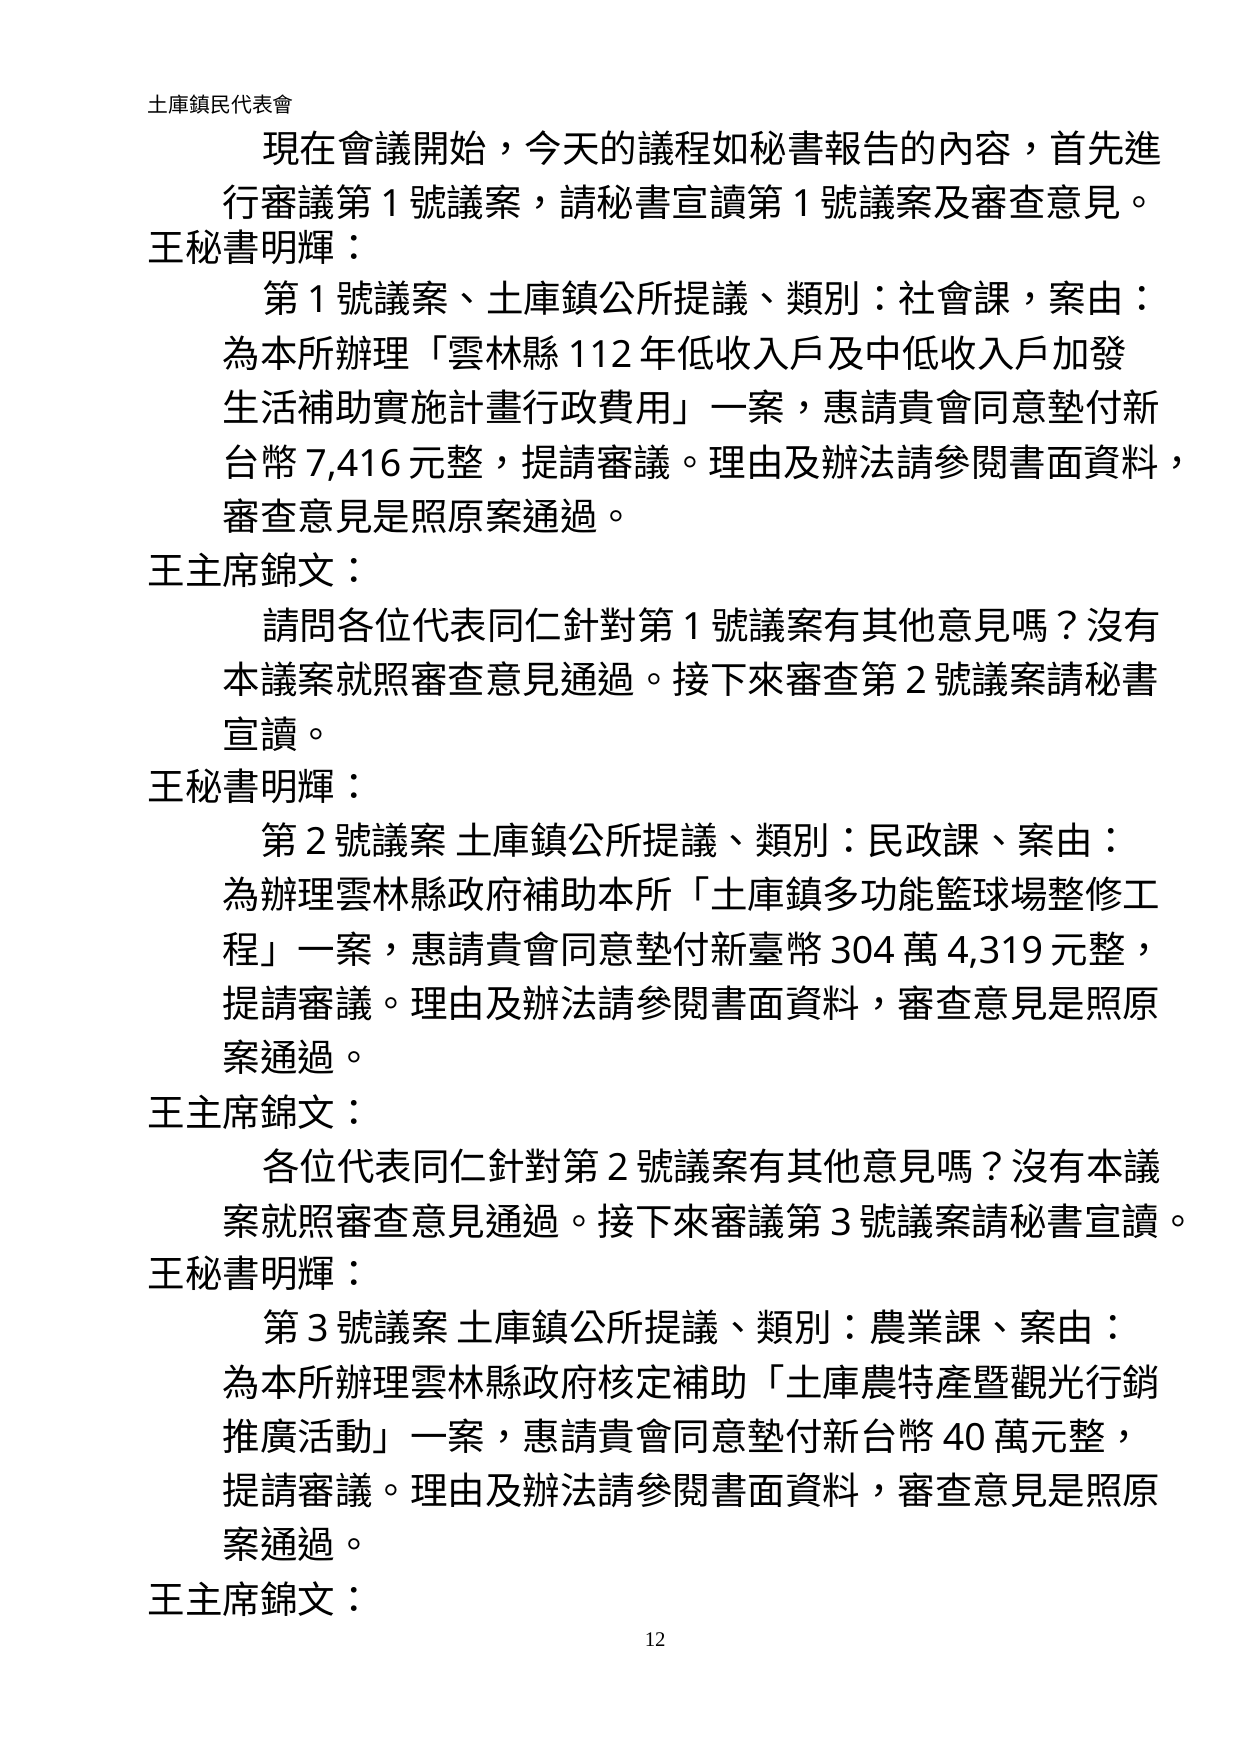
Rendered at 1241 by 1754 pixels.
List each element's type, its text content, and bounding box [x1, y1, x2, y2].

text 現在會議開始，今天的議程如秘書報告的內容，首先進行審議第1號議案，請秘書宣讀第1號議案及審查意見。 [223, 119, 1162, 228]
text 王主席錦文： [148, 1083, 1162, 1137]
text 第3號議案 土庫鎮公所提議、類別：農業課、案由：為本所辦理雲林縣政府核定補助「土庫農特產暨觀光行銷推廣活動」一案，惠請貴會同意墊付新台幣40萬元整，提請審議。理由及辦法請參閱書面資料，審查意見是照原案通過。 [223, 1298, 1162, 1570]
text 王秘書明輝： [148, 228, 1162, 269]
text 各位代表同仁針對第2號議案有其他意見嗎？沒有本議案就照審查意見通過。接下來審議第3號議案請秘書宣讀。 [223, 1137, 1162, 1246]
text 第2號議案 土庫鎮公所提議、類別：民政課、案由：為辦理雲林縣政府補助本所「土庫鎮多功能籃球場整修工程」一案，惠請貴會同意墊付新臺幣304萬4,319元整，提請審議。理由及辦法請參閱書面資料，審查意見是照原案通過。 [223, 811, 1162, 1083]
text 王主席錦文： [148, 541, 1162, 596]
text 第1號議案、土庫鎮公所提議、類別：社會課，案由：為本所辦理「雲林縣112年低收入戶及中低收入戶加發生活補助實施計畫行政費用」一案，惠請貴會同意墊付新台幣7,416元整，提請審議。理由及辦法請參閱書面資料，審查意見是照原案通過。 [223, 269, 1162, 541]
text 王秘書明輝： [148, 759, 1162, 811]
text 王主席錦文： [148, 1570, 1162, 1624]
text 請問各位代表同仁針對第1號議案有其他意見嗎？沒有本議案就照審查意見通過。接下來審查第2號議案請秘書宣讀。 [223, 596, 1162, 759]
text 王秘書明輝： [148, 1246, 1162, 1298]
